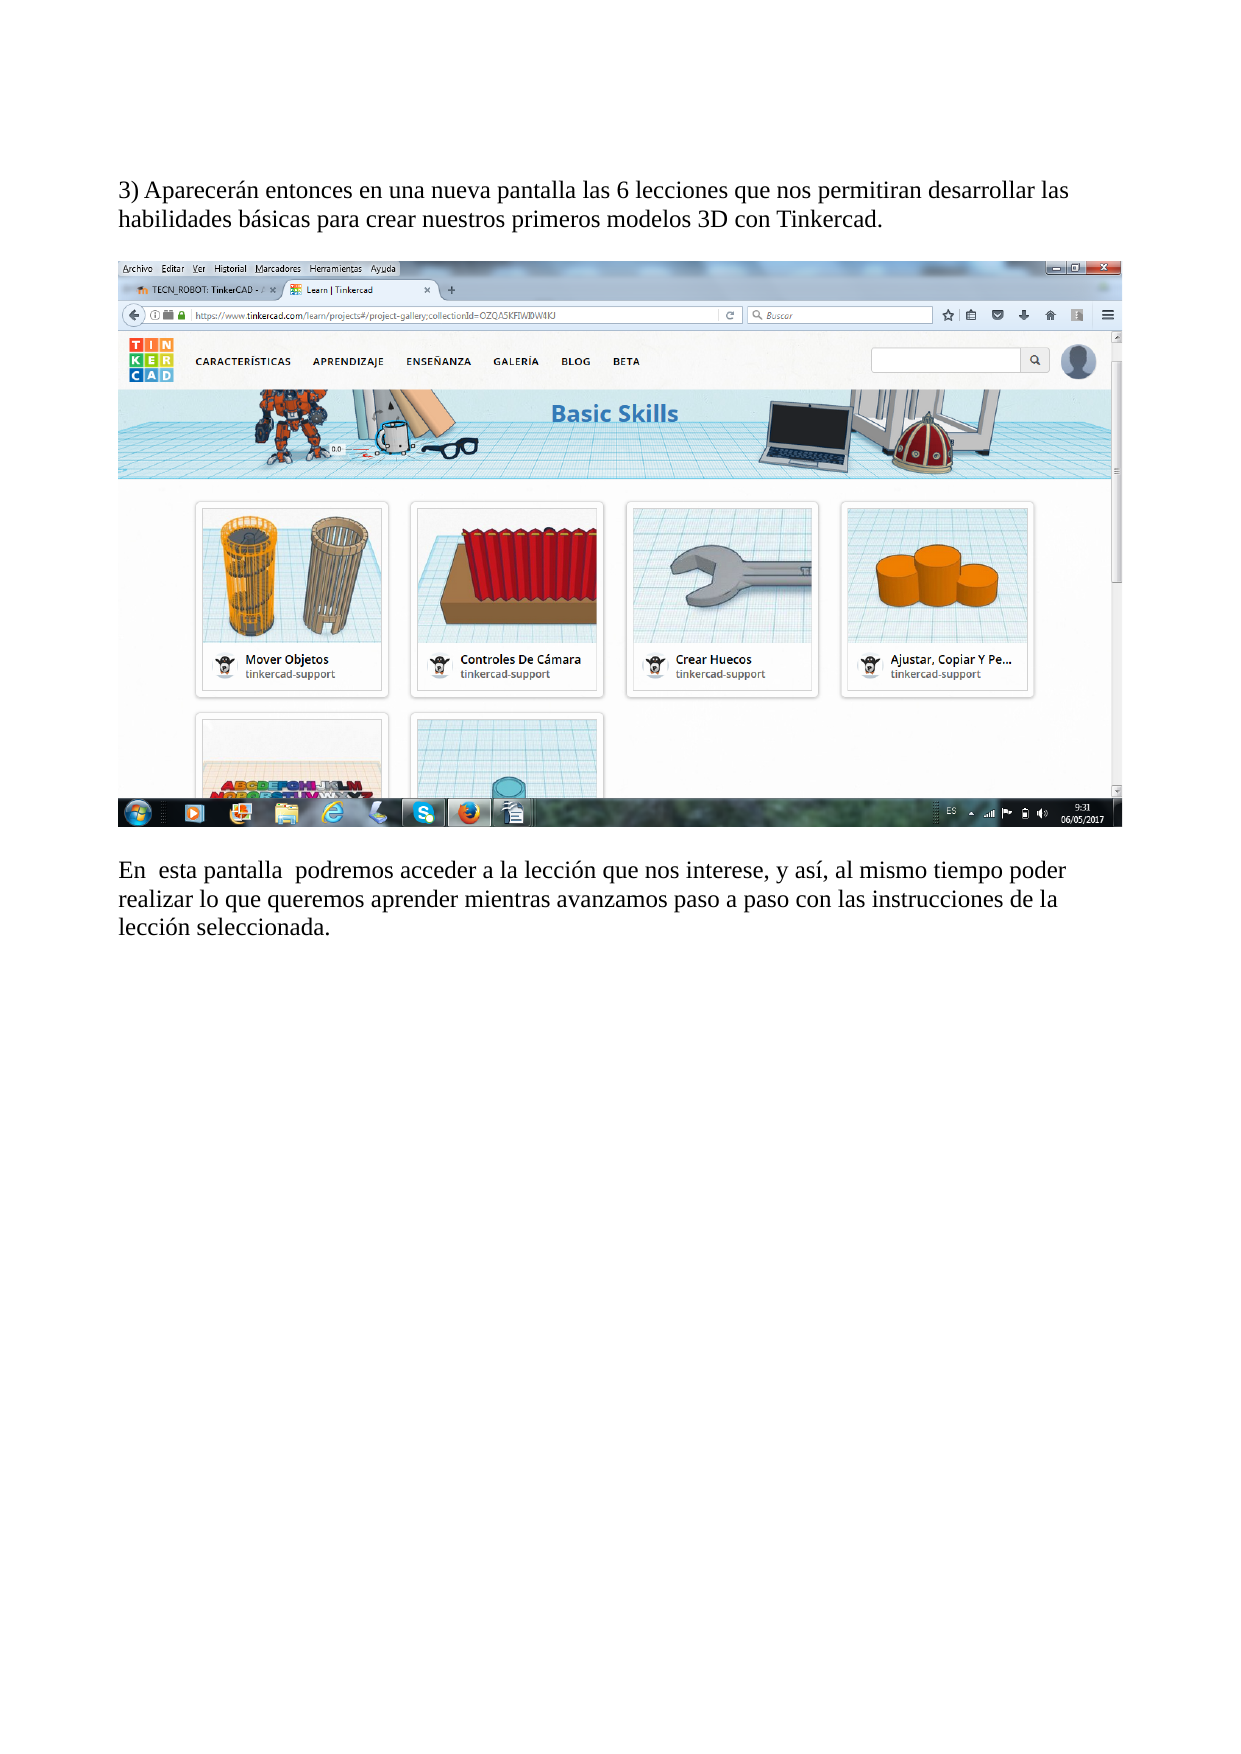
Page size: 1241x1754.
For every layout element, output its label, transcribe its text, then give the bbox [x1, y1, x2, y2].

text 3) Aparecerán entonces en una nueva pantalla las 6 lecciones que nos permitiran desarrollar las habilidades básicas para crear nuestros primeros modelos 3D con Tinkercad. [118, 176, 1122, 233]
text En esta pantalla podremos acceder a la lección que nos interese, y así, al mismo tiempo poder realizar lo que queremos aprender mientras avanzamos paso a paso con las instrucciones de la lección seleccionada. [118, 855, 1122, 941]
picture [118, 261, 1123, 827]
